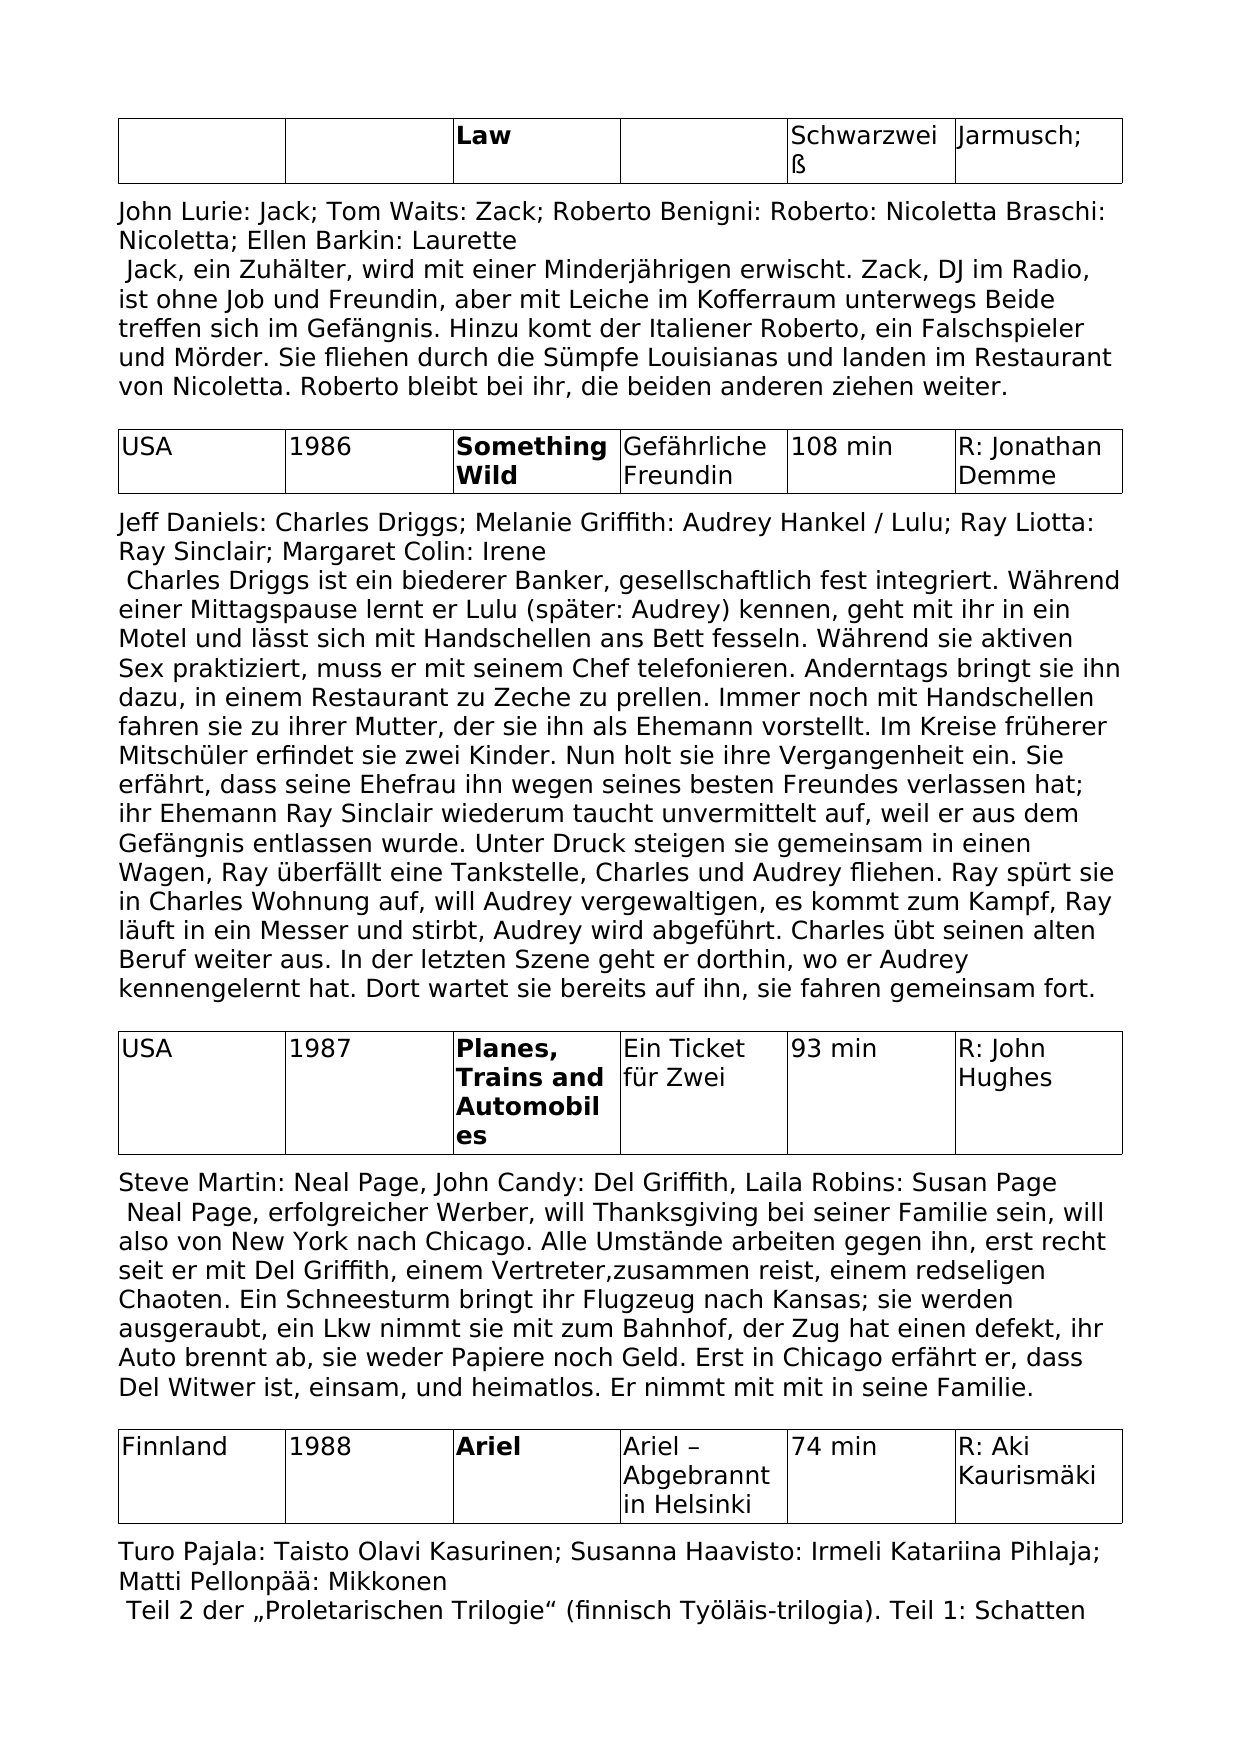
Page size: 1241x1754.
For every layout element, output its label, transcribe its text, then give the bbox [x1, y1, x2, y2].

table_header R: Aki Kaurismäki [956, 1430, 1122, 1523]
table_header Schwarzweiß [788, 119, 955, 182]
table_header 1988 [286, 1430, 453, 1523]
table_header R: John Hughes [956, 1032, 1122, 1154]
table_header Ein Ticket für Zwei [621, 1032, 787, 1154]
table_header Planes, Trains and Automobiles [454, 1032, 620, 1154]
table_header [621, 119, 787, 182]
table_header [119, 119, 285, 182]
table_header Jarmusch; [956, 119, 1122, 182]
table_header Something Wild [454, 430, 620, 493]
text Steve Martin: Neal Page, John Candy: Del Griffith, Laila Robins: Susan Page Neal Page, erfolgreicher Werber, will Thanksgiving bei seiner Familie sein, will also von New York nach Chicago. Alle Umstände arbeiten gegen ihn, erst recht seit er mit Del Griffith, einem Vertreter,zusammen reist, einem redseligen Chaoten. Ein Schneesturm bringt ihr Flugzeug nach Kansas; sie werden ausgeraubt, ein Lkw nimmt sie mit zum Bahnhof, der Zug hat einen defekt, ihr Auto brennt ab, sie weder Papiere noch Geld. Erst in Chicago erfährt er, dass Del Witwer ist, einsam, und heimatlos. Er nimmt mit mit in seine Familie. [118, 1168, 1122, 1402]
text Turo Pajala: Taisto Olavi Kasurinen; Susanna Haavisto: Irmeli Katariina Pihlaja; Matti Pellonpää: Mikkonen Teil 2 der „Proletarischen Trilogie“ (finnisch Työläis-trilogia). Teil 1: Schatten [118, 1537, 1122, 1625]
table_header Ariel – Abgebrannt in Helsinki [621, 1430, 787, 1523]
table_header Finnland [119, 1430, 285, 1523]
text John Lurie: Jack; Tom Waits: Zack; Roberto Benigni: Roberto: Nicoletta Braschi: Nicoletta; Ellen Barkin: Laurette Jack, ein Zuhälter, wird mit einer Minderjährigen erwischt. Zack, DJ im Radio, ist ohne Job und Freundin, aber mit Leiche im Kofferraum unterwegs Beide treffen sich im Gefängnis. Hinzu komt der Italiener Roberto, ein Falschspieler und Mörder. Sie fliehen durch die Sümpfe Louisianas und landen im Restaurant von Nicoletta. Roberto bleibt bei ihr, die beiden anderen ziehen weiter. [118, 197, 1122, 401]
table_header 108 min [788, 430, 955, 493]
table_header Gefährliche Freundin [621, 430, 787, 493]
text Jeff Daniels: Charles Driggs; Melanie Griffith: Audrey Hankel / Lulu; Ray Liotta: Ray Sinclair; Margaret Colin: Irene Charles Driggs ist ein biederer Banker, gesellschaftlich fest integriert. Während einer Mittagspause lernt er Lulu (später: Audrey) kennen, geht mit ihr in ein Motel und lässt sich mit Handschellen ans Bett fesseln. Während sie aktiven Sex praktiziert, muss er mit seinem Chef telefonieren. Anderntags bringt sie ihn dazu, in einem Restaurant zu Zeche zu prellen. Immer noch mit Handschellen fahren sie zu ihrer Mutter, der sie ihn als Ehemann vorstellt. Im Kreise früherer Mitschüler erfindet sie zwei Kinder. Nun holt sie ihre Vergangenheit ein. Sie erfährt, dass seine Ehefrau ihn wegen seines besten Freundes verlassen hat; ihr Ehemann Ray Sinclair wiederum taucht unvermittelt auf, weil er aus dem Gefängnis entlassen wurde. Unter Druck steigen sie gemeinsam in einen Wagen, Ray überfällt eine Tankstelle, Charles und Audrey fliehen. Ray spürt sie in Charles Wohnung auf, will Audrey vergewaltigen, es kommt zum Kampf, Ray läuft in ein Messer und stirbt, Audrey wird abgeführt. Charles übt seinen alten Beruf weiter aus. In der letzten Szene geht er dorthin, wo er Audrey kennengelernt hat. Dort wartet sie bereits auf ihn, sie fahren gemeinsam fort. [118, 508, 1122, 1004]
table_header 74 min [788, 1430, 955, 1523]
table_header USA [119, 430, 285, 493]
table_header R: Jonathan Demme [956, 430, 1122, 493]
table_header 1986 [286, 430, 453, 493]
table_header [286, 119, 453, 182]
table_header 1987 [286, 1032, 453, 1154]
table_header Law [454, 119, 620, 182]
table_header 93 min [788, 1032, 955, 1154]
table_header USA [119, 1032, 285, 1154]
table_header Ariel [454, 1430, 620, 1523]
